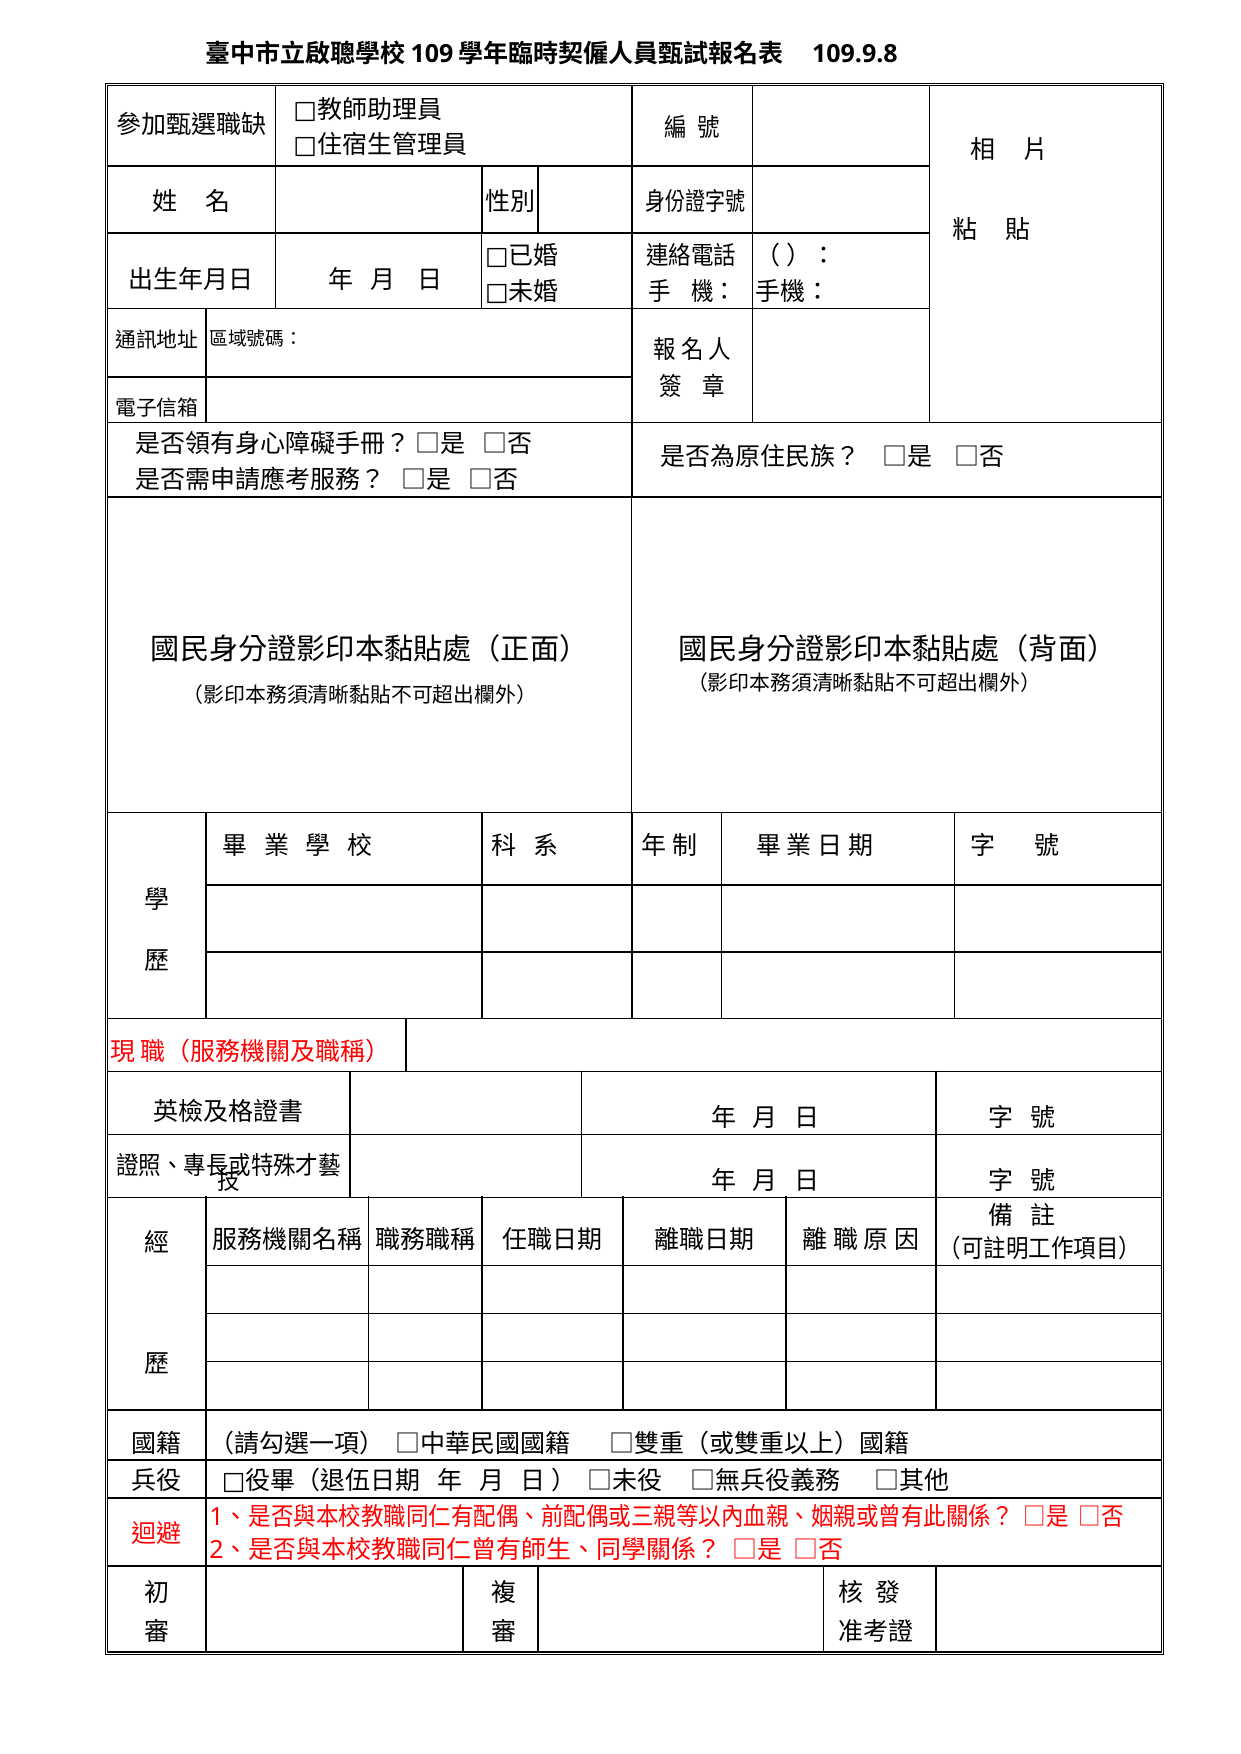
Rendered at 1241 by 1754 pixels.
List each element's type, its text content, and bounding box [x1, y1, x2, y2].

table_cell 科 系 [483, 813, 631, 884]
table_cell 姓 名 [108, 167, 275, 232]
table_cell 字 號 [937, 1135, 1161, 1196]
table_header □教師助理員 □住宿生管理員 [276, 86, 631, 165]
table_cell 性別 [483, 167, 537, 232]
table_cell [207, 378, 631, 422]
table_cell [407, 1019, 1161, 1071]
table_cell [351, 1135, 581, 1196]
table_cell [955, 886, 1161, 951]
table_cell [483, 1362, 622, 1409]
table_cell （請勾選一項） □中華民國國籍 □雙重（或雙重以上）國籍 [207, 1411, 1161, 1459]
table_cell 連絡電話 手 機： [633, 234, 752, 308]
table_cell 任職日期 [483, 1198, 622, 1264]
table_cell 離 職 原 因 [787, 1198, 935, 1264]
table_cell [937, 1314, 1161, 1361]
table_cell [369, 1362, 481, 1409]
table_cell 年 月 日 [582, 1135, 935, 1196]
table_cell [351, 1072, 581, 1133]
table_cell [483, 886, 631, 951]
table_cell [722, 953, 954, 1018]
table_cell 年 月 日 [276, 234, 481, 308]
table_cell [483, 953, 631, 1018]
table_cell 畢 業 學 校 [207, 813, 481, 884]
table_cell [207, 1362, 368, 1409]
table_cell 複 審 [464, 1567, 537, 1651]
table_header 參加甄選職缺 [108, 86, 275, 165]
table_cell [539, 167, 631, 232]
table_cell 畢 業 日 期 [722, 813, 954, 884]
table_cell 1、是否與本校教職同仁有配偶、前配偶或三親等以內血親、姻親或曾有此關係？ □是 □否 2、是否與本校教職同仁曾有師生、同學關係？ □是 □否 [207, 1499, 1161, 1565]
table_cell 報 名 人 簽 章 [633, 309, 752, 422]
table_cell [369, 1314, 481, 1361]
table_cell [207, 1567, 462, 1651]
table_cell 國民身分證影印本黏貼處（正面） （影印本務須清晰黏貼不可超出欄外） [108, 498, 631, 812]
table_cell 年 月 日 [582, 1072, 935, 1133]
table_cell 通訊地址 [108, 309, 205, 376]
table_cell [624, 1362, 785, 1409]
table_cell 服務機關名稱 [207, 1198, 368, 1264]
table_cell 現 職（服務機關及職稱） [108, 1019, 405, 1071]
table_cell 字 號 [955, 813, 1161, 884]
table_cell 國民身分證影印本黏貼處（背面） （影印本務須清晰黏貼不可超出欄外） [632, 498, 1161, 812]
table_cell 經 歷 [108, 1198, 205, 1409]
table_cell [937, 1567, 1161, 1651]
table_cell [624, 1314, 785, 1361]
table_cell [937, 1266, 1161, 1313]
table_cell 備 註 （可註明工作項目） [937, 1198, 1161, 1264]
table_cell [633, 953, 721, 1018]
table_cell [369, 1266, 481, 1313]
table_cell [483, 1314, 622, 1361]
table_header [753, 86, 929, 165]
table_cell [787, 1314, 935, 1361]
table_cell 是否領有身心障礙手冊？ □是 □否 是否需申請應考服務？ □是 □否 [108, 423, 631, 496]
table_cell [937, 1362, 1161, 1409]
table_cell [787, 1362, 935, 1409]
table_cell [207, 1266, 368, 1313]
table_cell 區域號碼： [207, 309, 631, 376]
table_cell 電子信箱 [108, 378, 205, 422]
table_cell [624, 1266, 785, 1313]
table_cell □役畢（退伍日期 年 月 日 ） □未役 □無兵役義務 □其他 [207, 1461, 1161, 1497]
table_cell [955, 953, 1161, 1018]
table_cell 核 發 准考證 [824, 1567, 935, 1651]
table_cell 離職日期 [624, 1198, 785, 1264]
table_cell □已婚 □未婚 [482, 234, 631, 308]
table_cell [722, 886, 954, 951]
table_cell [483, 1266, 622, 1313]
table_cell 是否為原住民族？ □是 □否 [633, 423, 1161, 496]
table_cell 學 歷 [108, 813, 205, 1018]
table_cell [787, 1266, 935, 1313]
table_cell 英檢及格證書 [108, 1072, 349, 1133]
table_cell 身份證字號 [633, 167, 752, 232]
table_header 編 號 [633, 86, 752, 165]
table_cell [539, 1567, 823, 1651]
table_cell [276, 167, 481, 232]
table_cell 年 制 [633, 813, 721, 884]
table_cell [753, 167, 929, 232]
table_cell [207, 1314, 368, 1361]
table_cell [207, 953, 481, 1018]
table_cell 出生年月日 [108, 234, 275, 308]
table_cell [207, 886, 481, 951]
text 臺中市立啟聰學校109學年臨時契僱人員甄試報名表 109.9.8 [89, 29, 1182, 71]
table_cell 國籍 [108, 1411, 205, 1459]
table_cell 職務職稱 [369, 1198, 481, 1264]
table_cell [633, 886, 721, 951]
table_cell 初 審 [108, 1567, 205, 1651]
table_cell [753, 309, 929, 422]
table_cell 迴避 [108, 1499, 205, 1565]
table_cell 兵役 [108, 1461, 205, 1497]
table_cell 證照、專長或特殊才藝技 [108, 1135, 349, 1196]
table_cell （ ）： 手機： [753, 234, 929, 308]
table_header 相 片 粘 貼 [930, 86, 1161, 422]
table_cell 字 號 [937, 1072, 1161, 1133]
